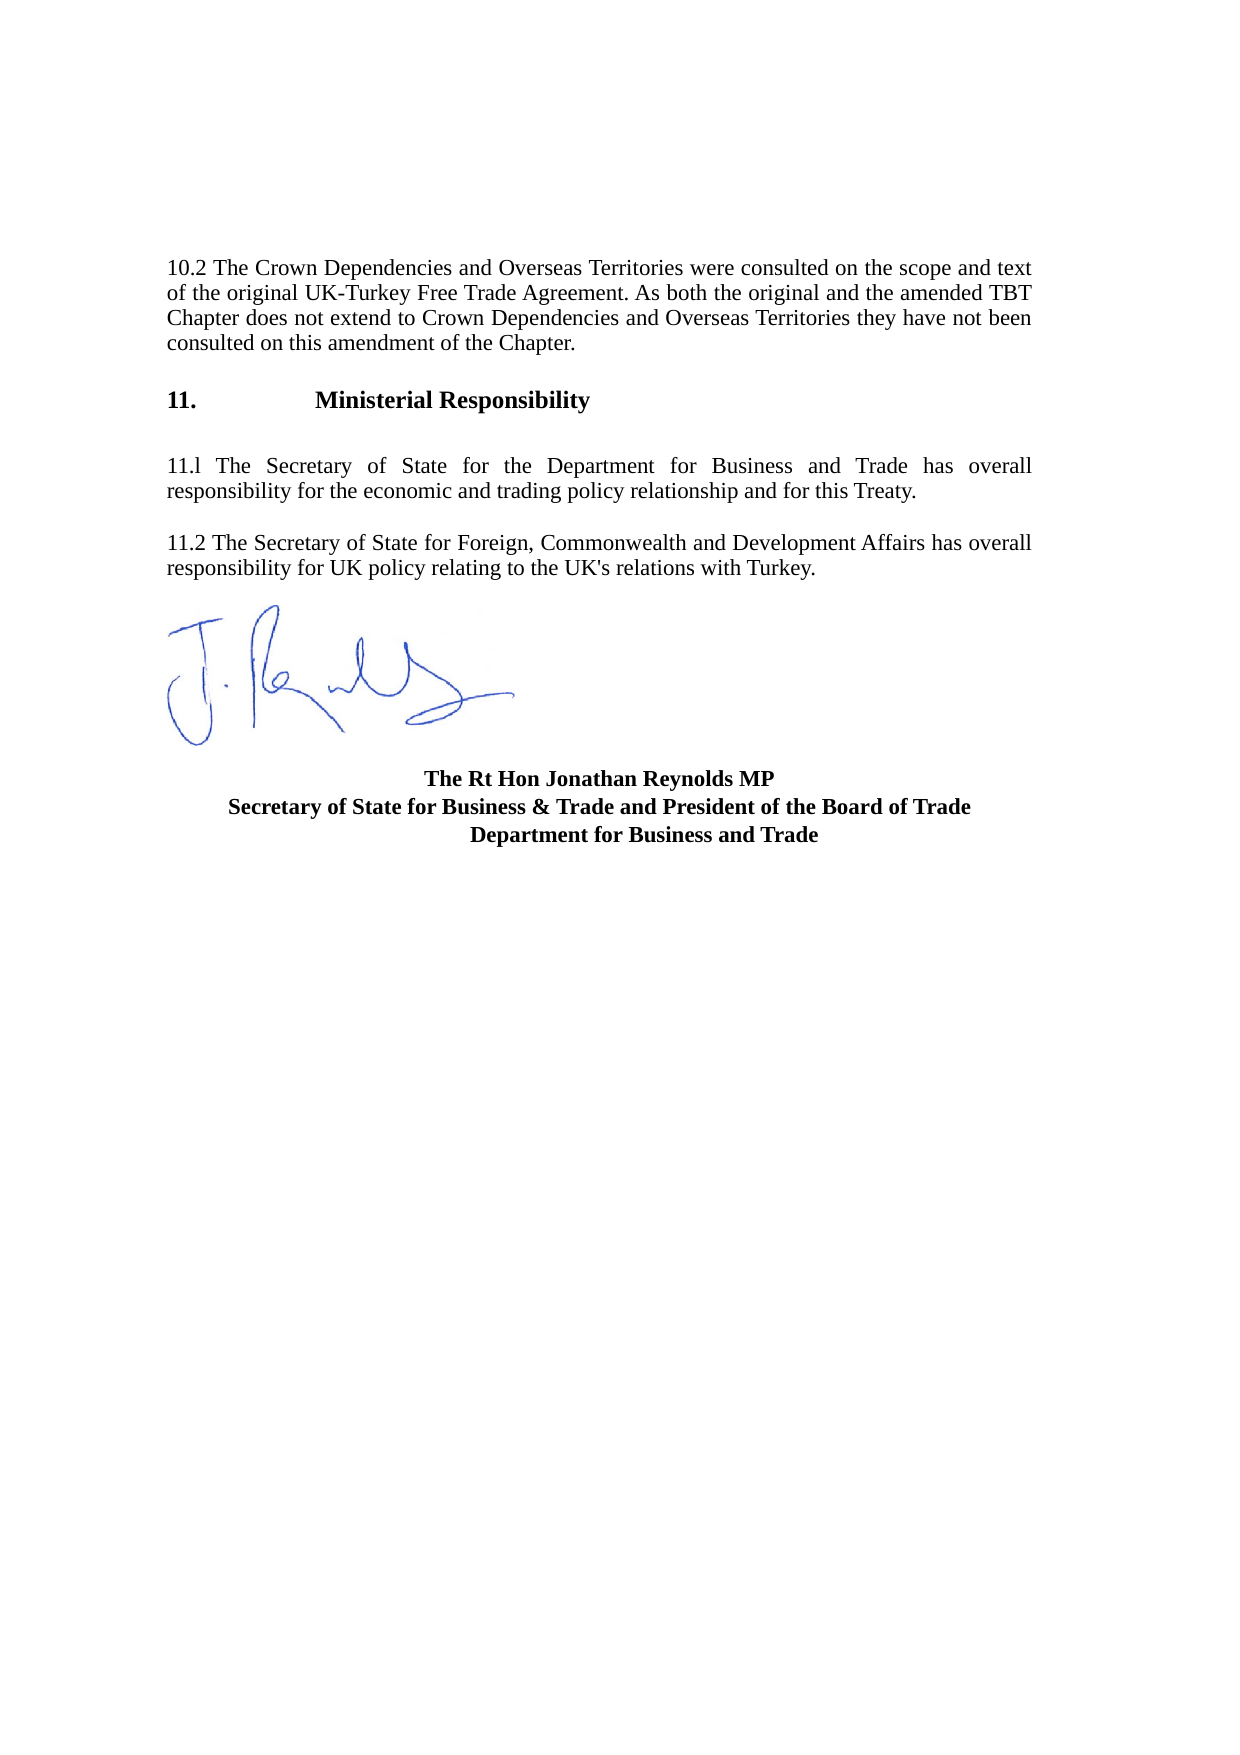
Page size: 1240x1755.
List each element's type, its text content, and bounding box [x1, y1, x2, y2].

subtitle 11. Ministerial Responsibility [167, 385, 1035, 414]
text 11.l The Secretary of State for the Department for Business and Trade has overall responsibility for the economic and trading policy relationship and for this Treaty. [167, 453, 1034, 504]
text Department for Business and Trade [255, 821, 1033, 848]
text 11.2 The Secretary of State for Foreign, Commonwealth and Development Affairs has overall responsibility for UK policy relating to the UK's relations with Turkey. [167, 531, 1034, 581]
text The Rt Hon Jonathan Reynolds MP [167, 765, 1032, 791]
text Secretary of State for Business & Trade and President of the Board of Trade [167, 793, 1033, 819]
text 10.2 The Crown Dependencies and Overseas Territories were consulted on the scope and text of the original UK-Turkey Free Trade Agreement. As both the original and the amended TBT Chapter does not extend to Crown Dependencies and Overseas Territories they have not been consulted on this amendment of the Chapter. [167, 255, 1034, 356]
